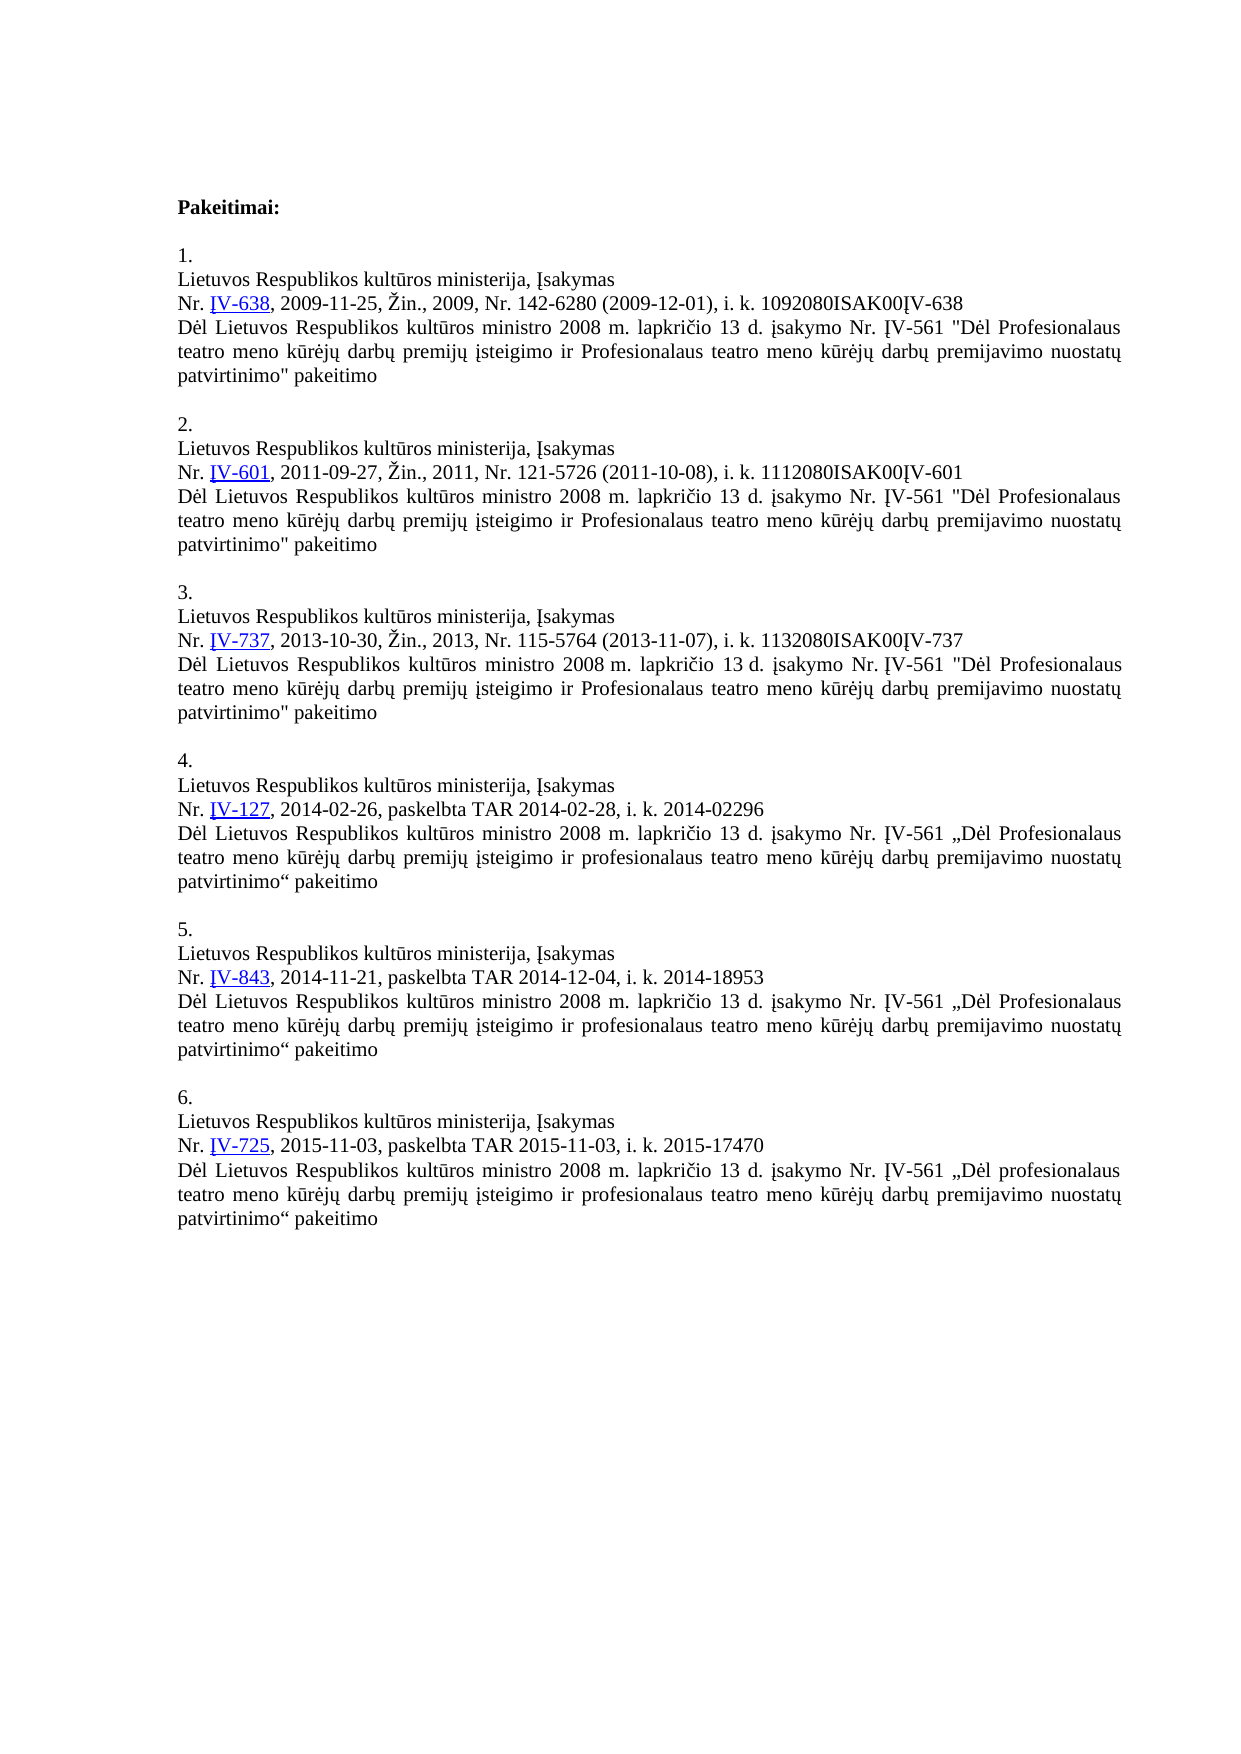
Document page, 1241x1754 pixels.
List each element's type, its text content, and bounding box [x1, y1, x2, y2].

text Dėl Lietuvos Respublikos kultūros ministro 2008 m. lapkričio 13 d. įsakymo Nr. ĮV-561 „Dėl Profesionalaus teatro meno kūrėjų darbų premijų įsteigimo ir profesionalaus teatro meno kūrėjų darbų premijavimo nuostatų patvirtinimo“ pakeitimo [177, 821, 1122, 893]
text Dėl Lietuvos Respublikos kultūros ministro 2008 m. lapkričio 13 d. įsakymo Nr. ĮV-561 "Dėl Profesionalaus teatro meno kūrėjų darbų premijų įsteigimo ir Profesionalaus teatro meno kūrėjų darbų premijavimo nuostatų patvirtinimo" pakeitimo [177, 652, 1122, 724]
text Dėl Lietuvos Respublikos kultūros ministro 2008 m. lapkričio 13 d. įsakymo Nr. ĮV-561 "Dėl Profesionalaus teatro meno kūrėjų darbų premijų įsteigimo ir Profesionalaus teatro meno kūrėjų darbų premijavimo nuostatų patvirtinimo" pakeitimo [177, 484, 1122, 556]
text Lietuvos Respublikos kultūros ministerija, Įsakymas [177, 772, 1122, 797]
text Nr. ĮV-601, 2011-09-27, Žin., 2011, Nr. 121-5726 (2011-10-08), i. k. 1112080ISAK00ĮV-601 [177, 460, 1122, 484]
text Dėl Lietuvos Respublikos kultūros ministro 2008 m. lapkričio 13 d. įsakymo Nr. ĮV-561 „Dėl Profesionalaus teatro meno kūrėjų darbų premijų įsteigimo ir profesionalaus teatro meno kūrėjų darbų premijavimo nuostatų patvirtinimo“ pakeitimo [177, 989, 1122, 1061]
text Lietuvos Respublikos kultūros ministerija, Įsakymas [177, 604, 1122, 628]
text Nr. ĮV-725, 2015-11-03, paskelbta TAR 2015-11-03, i. k. 2015-17470 [177, 1133, 1122, 1157]
text 4. [177, 748, 1122, 772]
text Nr. ĮV-638, 2009-11-25, Žin., 2009, Nr. 142-6280 (2009-12-01), i. k. 1092080ISAK00ĮV-638 [177, 291, 1122, 315]
text Nr. ĮV-843, 2014-11-21, paskelbta TAR 2014-12-04, i. k. 2014-18953 [177, 965, 1122, 989]
text Nr. ĮV-737, 2013-10-30, Žin., 2013, Nr. 115-5764 (2013-11-07), i. k. 1132080ISAK00ĮV-737 [177, 628, 1122, 652]
text Lietuvos Respublikos kultūros ministerija, Įsakymas [177, 1109, 1122, 1133]
text Nr. ĮV-127, 2014-02-26, paskelbta TAR 2014-02-28, i. k. 2014-02296 [177, 797, 1122, 821]
text 5. [177, 917, 1122, 941]
text 2. [177, 412, 1122, 436]
text 6. [177, 1085, 1122, 1109]
text 3. [177, 580, 1122, 604]
text 1. [177, 243, 1122, 267]
text Lietuvos Respublikos kultūros ministerija, Įsakymas [177, 941, 1122, 965]
text Lietuvos Respublikos kultūros ministerija, Įsakymas [177, 436, 1122, 460]
text Dėl Lietuvos Respublikos kultūros ministro 2008 m. lapkričio 13 d. įsakymo Nr. ĮV-561 "Dėl Profesionalaus teatro meno kūrėjų darbų premijų įsteigimo ir Profesionalaus teatro meno kūrėjų darbų premijavimo nuostatų patvirtinimo" pakeitimo [177, 315, 1122, 387]
text Pakeitimai: [177, 195, 1122, 219]
text Lietuvos Respublikos kultūros ministerija, Įsakymas [177, 267, 1122, 291]
text Dėl Lietuvos Respublikos kultūros ministro 2008 m. lapkričio 13 d. įsakymo Nr. ĮV-561 „Dėl profesionalaus teatro meno kūrėjų darbų premijų įsteigimo ir profesionalaus teatro meno kūrėjų darbų premijavimo nuostatų patvirtinimo“ pakeitimo [177, 1157, 1122, 1230]
